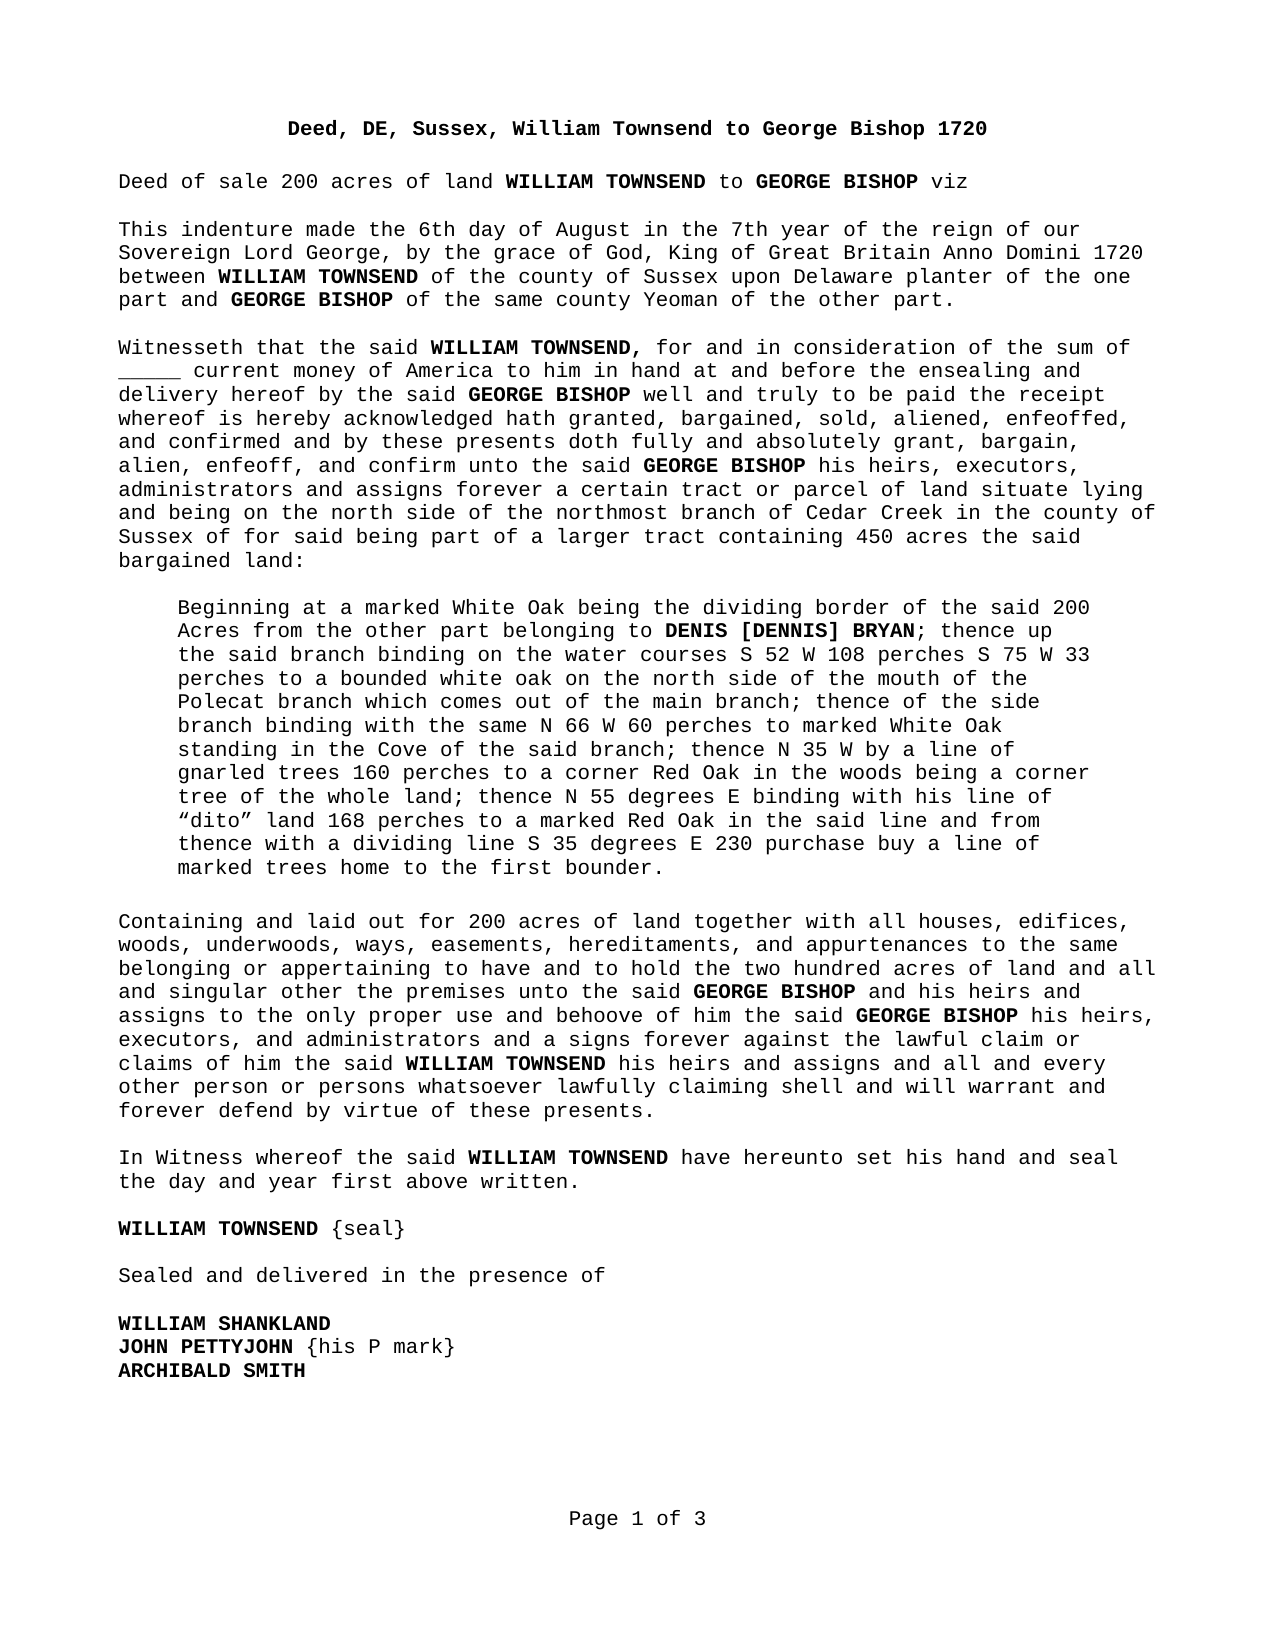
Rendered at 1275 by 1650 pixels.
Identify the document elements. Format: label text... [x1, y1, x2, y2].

text William shankland [118, 1313, 1157, 1336]
text Witnesseth that the said William Townsend, for and in consideration of the sum of _____ current money of America to him in hand at and before the ensealing and delivery hereof by the said George Bishop well and truly to be paid the receipt whereof is hereby acknowledged hath granted, bargained, sold, aliened, enfeoffed, and confirmed and by these presents doth fully and absolutely grant, bargain, alien, enfeoff, and confirm unto the said George Bishop his heirs, executors, administrators and assigns forever a certain tract or parcel of land situate lying and being on the north side of the northmost branch of Cedar Creek in the county of Sussex of for said being part of a larger tract containing 450 acres the said bargained land: [118, 337, 1157, 573]
text Beginning at a marked White Oak being the dividing border of the said 200 Acres from the other part belonging to Denis [DENNIS] Bryan; thence up the said branch binding on the water courses S 52 W 108 perches S 75 W 33 perches to a bounded white oak on the north side of the mouth of the Polecat branch which comes out of the main branch; thence of the side branch binding with the same N 66 W 60 perches to marked White Oak standing in the Cove of the said branch; thence N 35 W by a line of gnarled trees 160 perches to a corner Red Oak in the woods being a corner tree of the whole land; thence N 55 degrees E binding with his line of “dito” land 168 perches to a marked Red Oak in the said line and from thence with a dividing line S 35 degrees E 230 purchase buy a line of marked trees home to the first bounder. [177, 597, 1098, 881]
text John Pettyjohn {his P mark} [118, 1336, 1157, 1360]
text Deed of sale 200 acres of land William Townsend to George Bishop viz [118, 171, 1157, 195]
text Archibald Smith [118, 1360, 1157, 1383]
text Containing and laid out for 200 acres of land together with all houses, edifices, woods, underwoods, ways, easements, hereditaments, and appurtenances to the same belonging or appertaining to have and to hold the two hundred acres of land and all and singular other the premises unto the said George Bishop and his heirs and assigns to the only proper use and behoove of him the said George Bishop his heirs, executors, and administrators and a signs forever against the lawful claim or claims of him the said William Townsend his heirs and assigns and all and every other person or persons whatsoever lawfully claiming shell and will warrant and forever defend by virtue of these presents. [118, 911, 1157, 1123]
text In Witness whereof the said William Townsend have hereunto set his hand and seal the day and year first above written. [118, 1147, 1157, 1194]
text William Townsend {seal} [118, 1218, 1157, 1242]
text Sealed and delivered in the presence of [118, 1265, 1157, 1289]
text This indenture made the 6th day of August in the 7th year of the reign of our Sovereign Lord George, by the grace of God, King of Great Britain Anno Domini 1720 between William Townsend of the county of Sussex upon Delaware planter of the one part and George Bishop of the same county Yeoman of the other part. [118, 218, 1157, 313]
